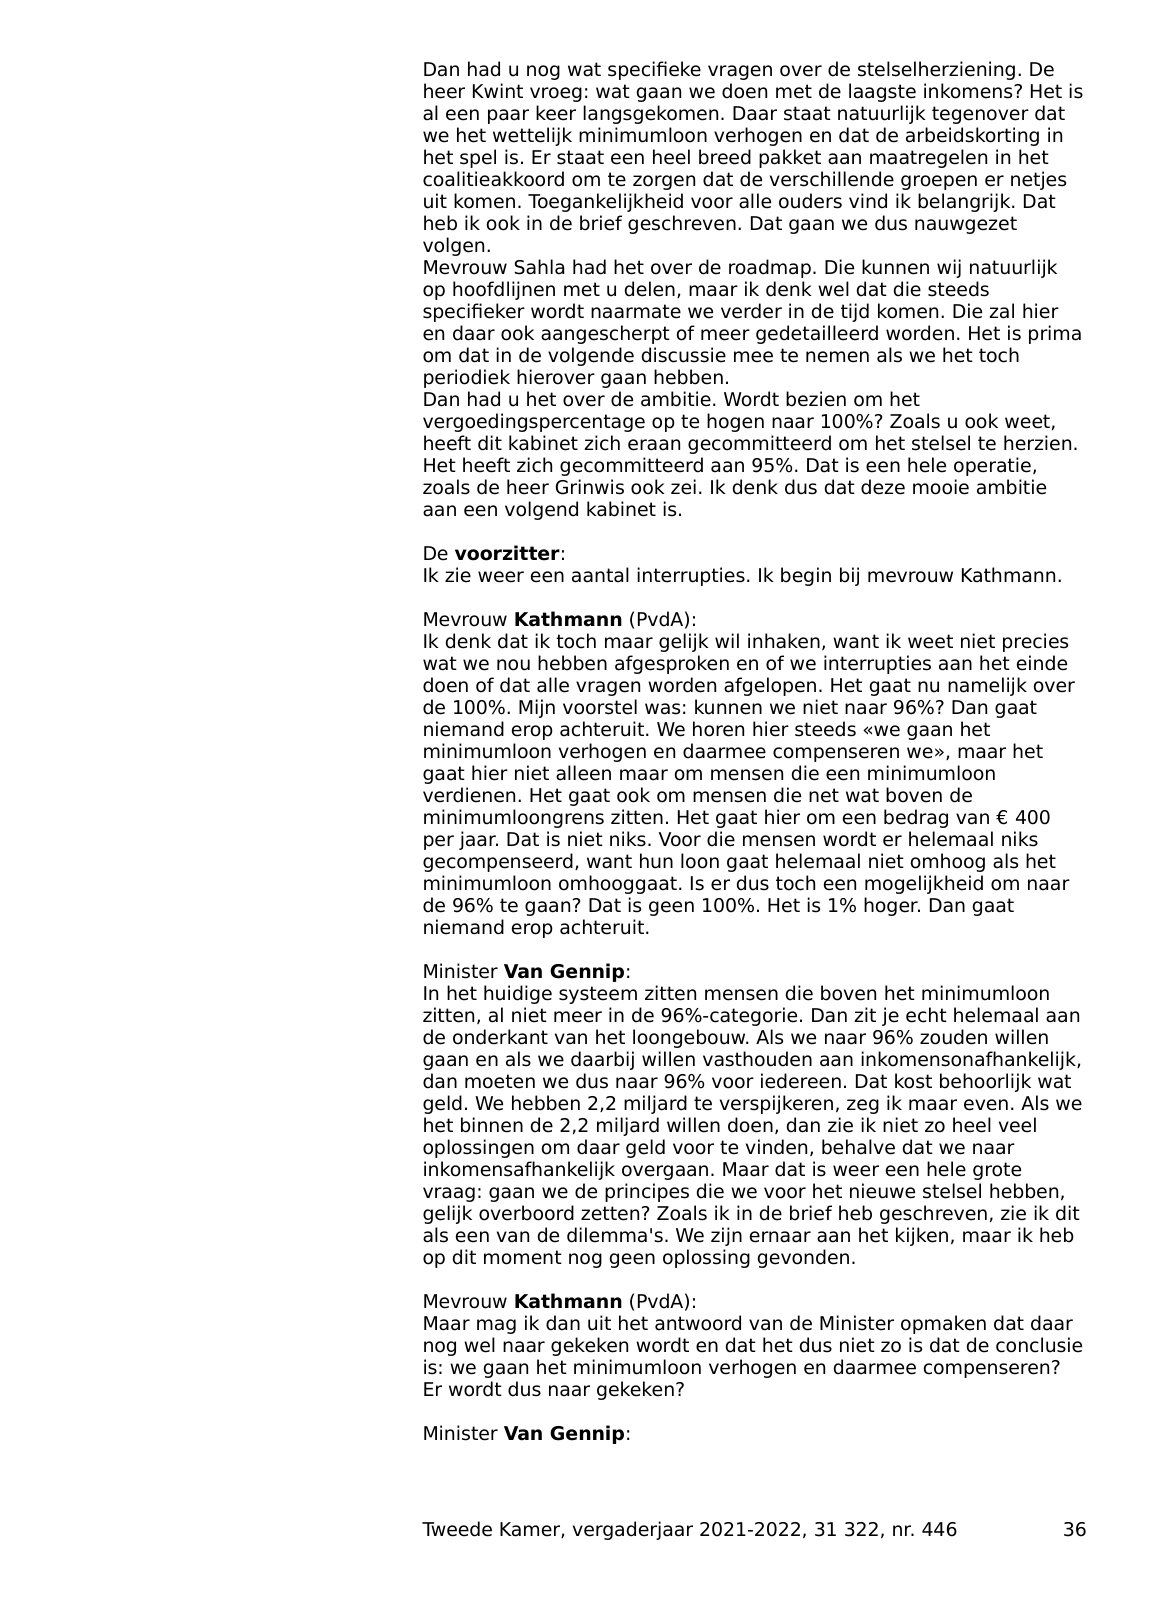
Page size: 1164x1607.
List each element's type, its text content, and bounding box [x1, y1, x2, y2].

text Minister Van Gennip: [422, 961, 1087, 983]
text Minister Van Gennip: [422, 1423, 1087, 1445]
text In het huidige systeem zitten mensen die boven het minimumloon zitten, al niet meer in de 96%-categorie. Dan zit je echt helemaal aan de onderkant van het loongebouw. Als we naar 96% zouden willen gaan en als we daarbij willen vasthouden aan inkomensonafhankelijk, dan moeten we dus naar 96% voor iedereen. Dat kost behoorlijk wat geld. We hebben 2,2 miljard te verspijkeren, zeg ik maar even. Als we het binnen de 2,2 miljard willen doen, dan zie ik niet zo heel veel oplossingen om daar geld voor te vinden, behalve dat we naar inkomensafhankelijk overgaan. Maar dat is weer een hele grote vraag: gaan we de principes die we voor het nieuwe stelsel hebben, gelijk overboord zetten? Zoals ik in de brief heb geschreven, zie ik dit als een van de dilemma's. We zijn ernaar aan het kijken, maar ik heb op dit moment nog geen oplossing gevonden. [422, 983, 1087, 1268]
text De voorzitter: [422, 543, 1087, 565]
text Ik denk dat ik toch maar gelijk wil inhaken, want ik weet niet precies wat we nou hebben afgesproken en of we interrupties aan het einde doen of dat alle vragen worden afgelopen. Het gaat nu namelijk over de 100%. Mijn voorstel was: kunnen we niet naar 96%? Dan gaat niemand erop achteruit. We horen hier steeds «we gaan het minimumloon verhogen en daarmee compenseren we», maar het gaat hier niet alleen maar om mensen die een minimumloon verdienen. Het gaat ook om mensen die net wat boven de minimumloongrens zitten. Het gaat hier om een bedrag van € 400 per jaar. Dat is niet niks. Voor die mensen wordt er helemaal niks gecompenseerd, want hun loon gaat helemaal niet omhoog als het minimumloon omhooggaat. Is er dus toch een mogelijkheid om naar de 96% te gaan? Dat is geen 100%. Het is 1% hoger. Dan gaat niemand erop achteruit. [422, 631, 1087, 939]
text Mevrouw Sahla had het over de roadmap. Die kunnen wij natuurlijk op hoofdlijnen met u delen, maar ik denk wel dat die steeds specifieker wordt naarmate we verder in de tijd komen. Die zal hier en daar ook aangescherpt of meer gedetailleerd worden. Het is prima om dat in de volgende discussie mee te nemen als we het toch periodiek hierover gaan hebben. [422, 257, 1087, 389]
text Dan had u nog wat specifieke vragen over de stelselherziening. De heer Kwint vroeg: wat gaan we doen met de laagste inkomens? Het is al een paar keer langsgekomen. Daar staat natuurlijk tegenover dat we het wettelijk minimumloon verhogen en dat de arbeidskorting in het spel is. Er staat een heel breed pakket aan maatregelen in het coalitieakkoord om te zorgen dat de verschillende groepen er netjes uit komen. Toegankelijkheid voor alle ouders vind ik belangrijk. Dat heb ik ook in de brief geschreven. Dat gaan we dus nauwgezet volgen. [422, 59, 1087, 257]
text Maar mag ik dan uit het antwoord van de Minister opmaken dat daar nog wel naar gekeken wordt en dat het dus niet zo is dat de conclusie is: we gaan het minimumloon verhogen en daarmee compenseren? Er wordt dus naar gekeken? [422, 1313, 1087, 1401]
text Mevrouw Kathmann (PvdA): [422, 609, 1087, 631]
text Ik zie weer een aantal interrupties. Ik begin bij mevrouw Kathmann. [422, 565, 1087, 587]
text Mevrouw Kathmann (PvdA): [422, 1291, 1087, 1313]
text Dan had u het over de ambitie. Wordt bezien om het vergoedingspercentage op te hogen naar 100%? Zoals u ook weet, heeft dit kabinet zich eraan gecommitteerd om het stelsel te herzien. Het heeft zich gecommitteerd aan 95%. Dat is een hele operatie, zoals de heer Grinwis ook zei. Ik denk dus dat deze mooie ambitie aan een volgend kabinet is. [422, 389, 1087, 521]
